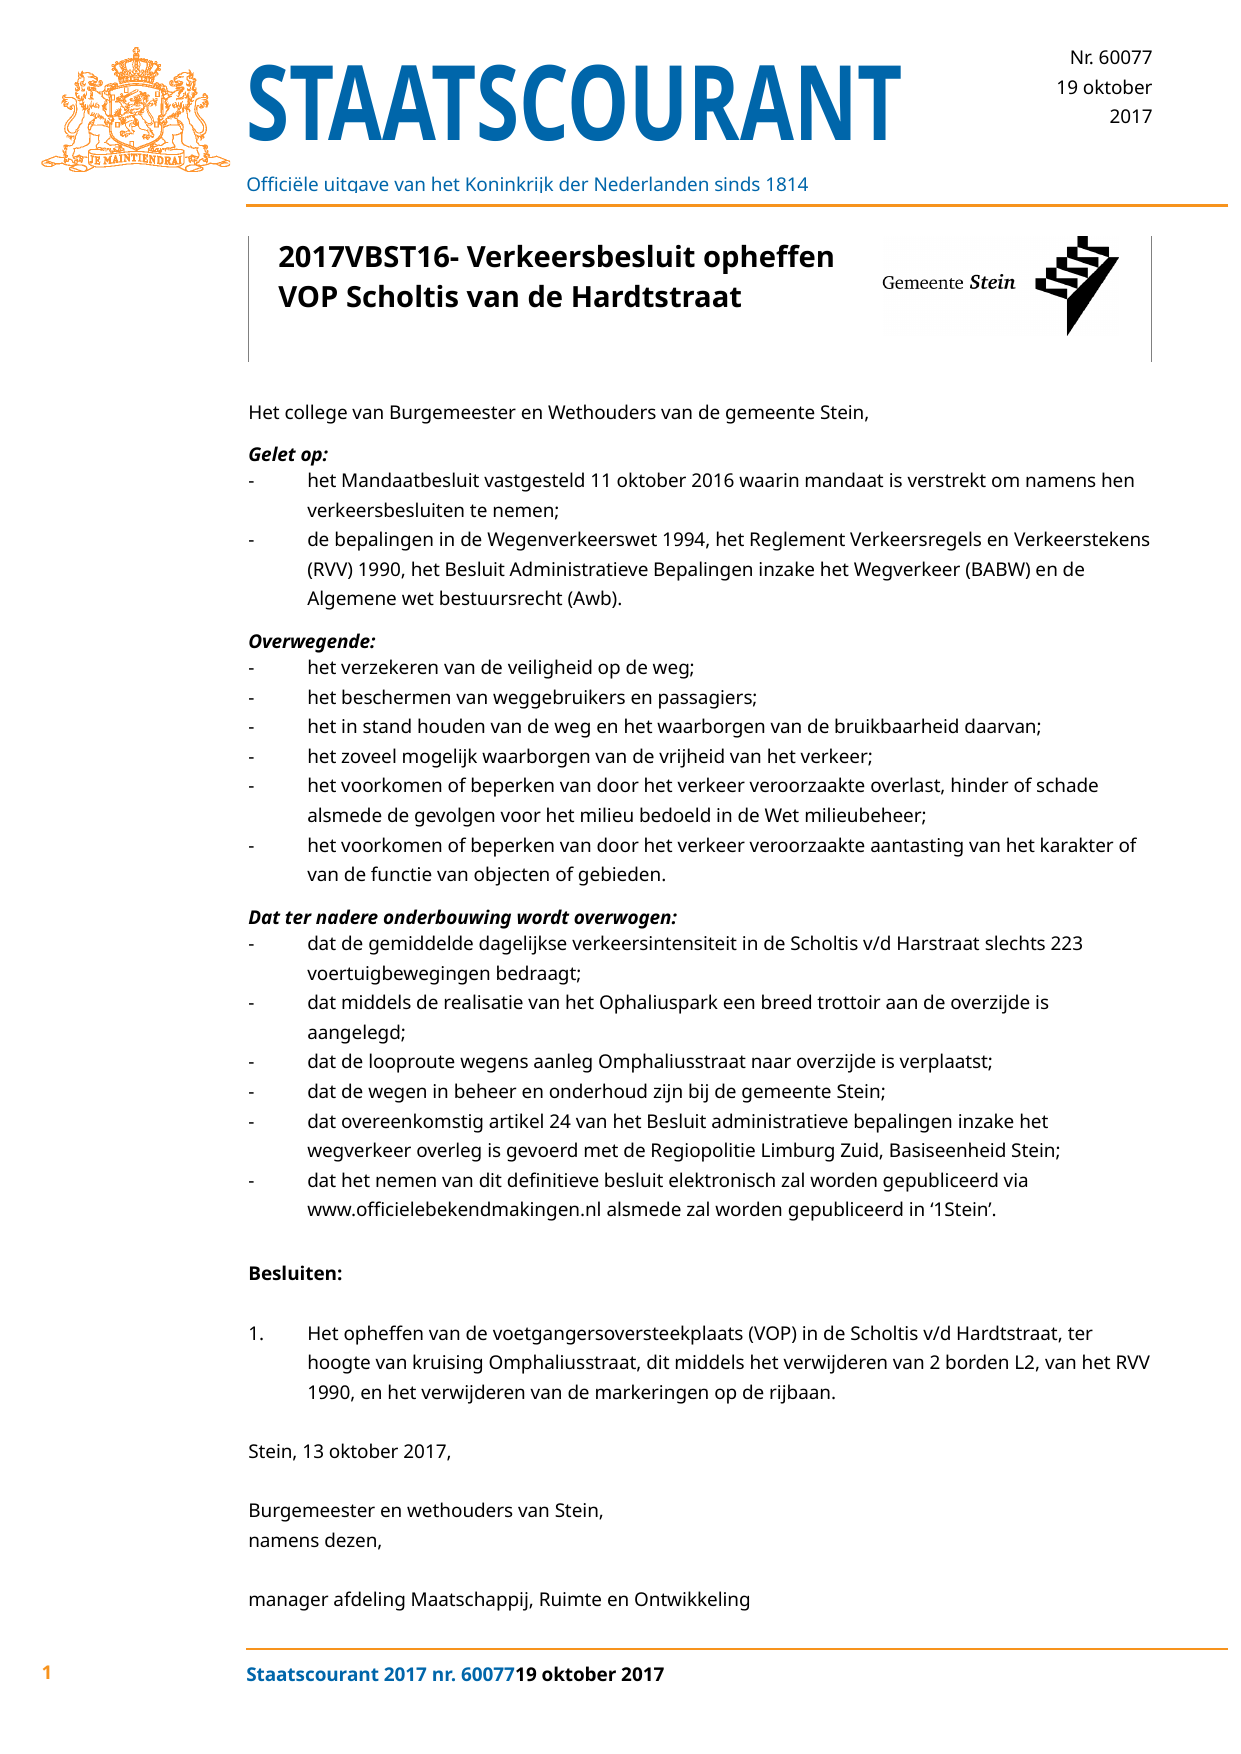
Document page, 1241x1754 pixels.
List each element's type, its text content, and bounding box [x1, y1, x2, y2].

text Het college van Burgemeester en Wethouders van de gemeente Stein, [248, 399, 1152, 425]
list dat de looproute wegens aanleg Omphaliusstraat naar overzijde is verplaatst; [248, 1049, 1152, 1074]
list Het opheffen van de voetgangersoversteekplaats (VOP) in de Scholtis v/d Hardtstraat, ter hoogte van kruising Omphaliusstraat, dit middels het verwijderen van 2 borden L2, van het RVV 1990, en het verwijderen van de markeringen op de rijbaan. [248, 1320, 1152, 1404]
text namens dezen, [248, 1527, 1152, 1552]
list het verzekeren van de veiligheid op de weg; [248, 654, 1152, 680]
list dat de wegen in beheer en onderhoud zijn bij de gemeente Stein; [248, 1078, 1152, 1104]
list het in stand houden van de weg en het waarborgen van de bruikbaarheid daarvan; [248, 713, 1152, 739]
text Stein, 13 oktober 2017, [248, 1438, 1152, 1464]
picture [41, 47, 231, 172]
list het voorkomen of beperken van door het verkeer veroorzaakte overlast, hinder of schade alsmede de gevolgen voor het milieu bedoeld in de Wet milieubeheer; [248, 773, 1152, 828]
table_header 2017VBST16- Verkeersbesluit opheffen VOP Scholtis van de Hardtstraat [249, 236, 850, 362]
list het beschermen van weggebruikers en passagiers; [248, 684, 1152, 710]
list het zoveel mogelijk waarborgen van de vrijheid van het verkeer; [248, 743, 1152, 769]
list dat middels de realisatie van het Ophaliuspark een breed trottoir aan de overzijde is aangelegd; [248, 989, 1152, 1045]
text Gelet op: [248, 441, 1152, 467]
table_header [850, 236, 1151, 362]
list de bepalingen in de Wegenverkeerswet 1994, het Reglement Verkeersregels en Verkeerstekens (RVV) 1990, het Besluit Administratieve Bepalingen inzake het Wegverkeer (BABW) en de Algemene wet bestuursrecht (Awb). [248, 526, 1152, 611]
list dat de gemiddelde dagelijkse verkeersintensiteit in de Scholtis v/d Harstraat slechts 223 voertuigbewegingen bedraagt; [248, 930, 1152, 986]
list dat overeenkomstig artikel 24 van het Besluit administratieve bepalingen inzake het wegverkeer overleg is gevoerd met de Regiopolitie Limburg Zuid, Basiseenheid Stein; [248, 1108, 1152, 1163]
text manager afdeling Maatschappij, Ruimte en Ontwikkeling [248, 1586, 1152, 1612]
list het voorkomen of beperken van door het verkeer veroorzaakte aantasting van het karakter of van de functie van objecten of gebieden. [248, 832, 1152, 887]
text Overwegende: [248, 629, 1152, 654]
list het Mandaatbesluit vastgesteld 11 oktober 2016 waarin mandaat is verstrekt om namens hen verkeersbesluiten te nemen; [248, 467, 1152, 522]
text Besluiten: [248, 1261, 1152, 1286]
text Dat ter nadere onderbouwing wordt overwogen: [248, 904, 1152, 930]
text Burgemeester en wethouders van Stein, [248, 1497, 1152, 1523]
list dat het nemen van dit definitieve besluit elektronisch zal worden gepubliceerd via www.officielebekendmakingen.nl alsmede zal worden gepubliceerd in ‘1Stein’. [248, 1167, 1152, 1222]
picture [882, 236, 1119, 336]
